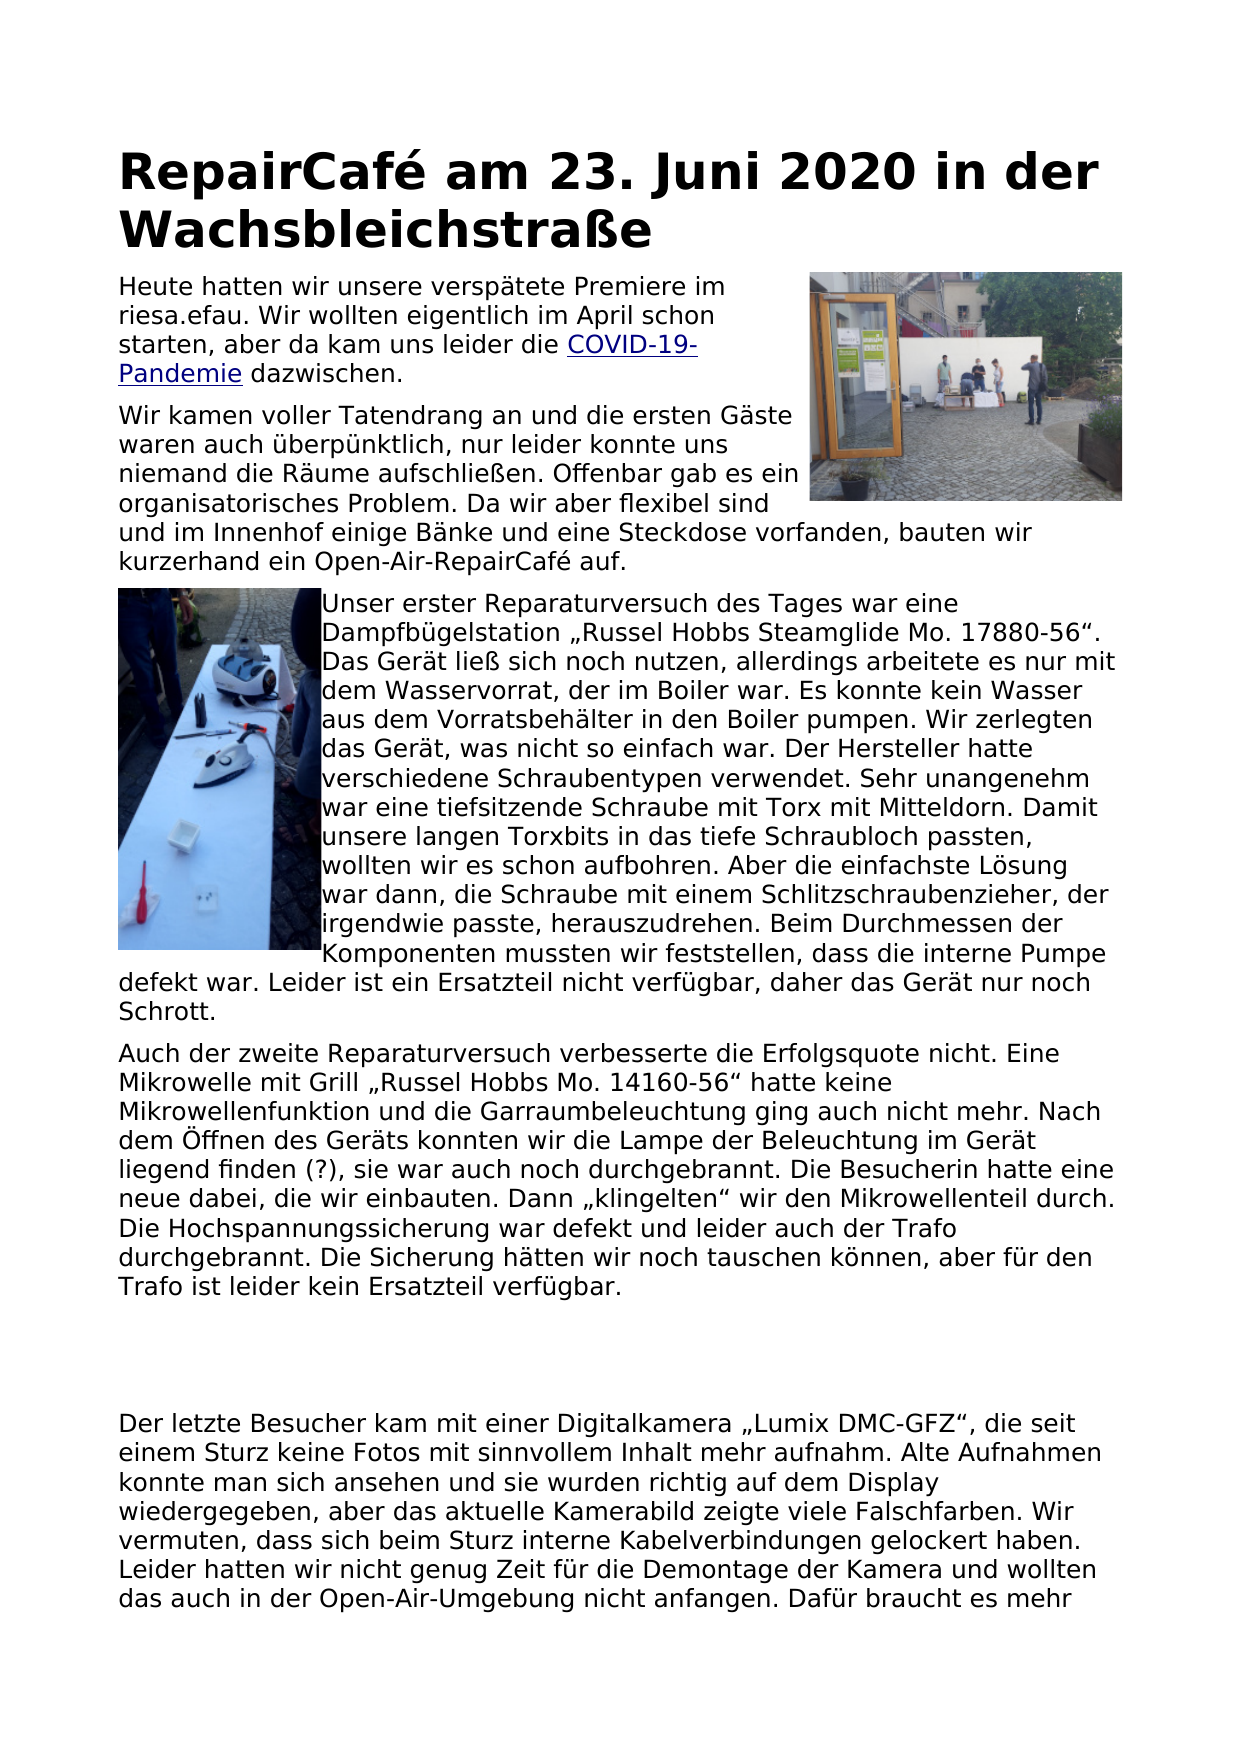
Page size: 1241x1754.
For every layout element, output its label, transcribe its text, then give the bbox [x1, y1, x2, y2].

text Unser erster Reparaturversuch des Tages war eine Dampfbügelstation „Russel Hobbs Steamglide Mo. 17880-56“. Das Gerät ließ sich noch nutzen, allerdings arbeitete es nur mit dem Wasservorrat, der im Boiler war. Es konnte kein Wasser aus dem Vorratsbehälter in den Boiler pumpen. Wir zerlegten das Gerät, was nicht so einfach war. Der Hersteller hatte verschiedene Schraubentypen verwendet. Sehr unangenehm war eine tiefsitzende Schraube mit Torx mit Mitteldorn. Damit unsere langen Torxbits in das tiefe Schraubloch passten, wollten wir es schon aufbohren. Aber die einfachste Lösung war dann, die Schraube mit einem Schlitzschraubenzieher, der irgendwie passte, herauszudrehen. Beim Durchmessen der Komponenten mussten wir feststellen, dass die interne Pumpe defekt war. Leider ist ein Ersatzteil nicht verfügbar, daher das Gerät nur noch Schrott. [118, 589, 1122, 1026]
picture [118, 588, 322, 950]
text Auch der zweite Reparaturversuch verbesserte die Erfolgsquote nicht. Eine Mikrowelle mit Grill „Russel Hobbs Mo. 14160-56“ hatte keine Mikrowellenfunktion und die Garraumbeleuchtung ging auch nicht mehr. Nach dem Öffnen des Geräts konnten wir die Lampe der Beleuchtung im Gerät liegend finden (?), sie war auch noch durchgebrannt. Die Besucherin hatte eine neue dabei, die wir einbauten. Dann „klingelten“ wir den Mikrowellenteil durch. Die Hochspannungssicherung war defekt und leider auch der Trafo durchgebrannt. Die Sicherung hätten wir noch tauschen können, aber für den Trafo ist leider kein Ersatzteil verfügbar. [118, 1039, 1122, 1301]
text Wir kamen voller Tatendrang an und die ersten Gäste waren auch überpünktlich, nur leider konnte uns niemand die Räume aufschließen. Offenbar gab es ein organisatorisches Problem. Da wir aber flexibel sind und im Innenhof einige Bänke und eine Steckdose vorfanden, bauten wir kurzerhand ein Open-Air-RepairCafé auf. [118, 401, 1122, 576]
subtitle RepairCafé am 23. Juni 2020 in der Wachsbleichstraße [118, 143, 1122, 259]
text Heute hatten wir unsere verspätete Premiere im riesa.efau. Wir wollten eigentlich im April schon starten, aber da kam uns leider die COVID-19-Pandemie dazwischen. [118, 272, 809, 389]
picture [809, 272, 1123, 501]
text Der letzte Besucher kam mit einer Digitalkamera „Lumix DMC-GFZ“, die seit einem Sturz keine Fotos mit sinnvollem Inhalt mehr aufnahm. Alte Aufnahmen konnte man sich ansehen und sie wurden richtig auf dem Display wiedergegeben, aber das aktuelle Kamerabild zeigte viele Falschfarben. Wir vermuten, dass sich beim Sturz interne Kabelverbindungen gelockert haben. Leider hatten wir nicht genug Zeit für die Demontage der Kamera und wollten das auch in der Open-Air-Umgebung nicht anfangen. Dafür braucht es mehr [118, 1409, 1122, 1614]
